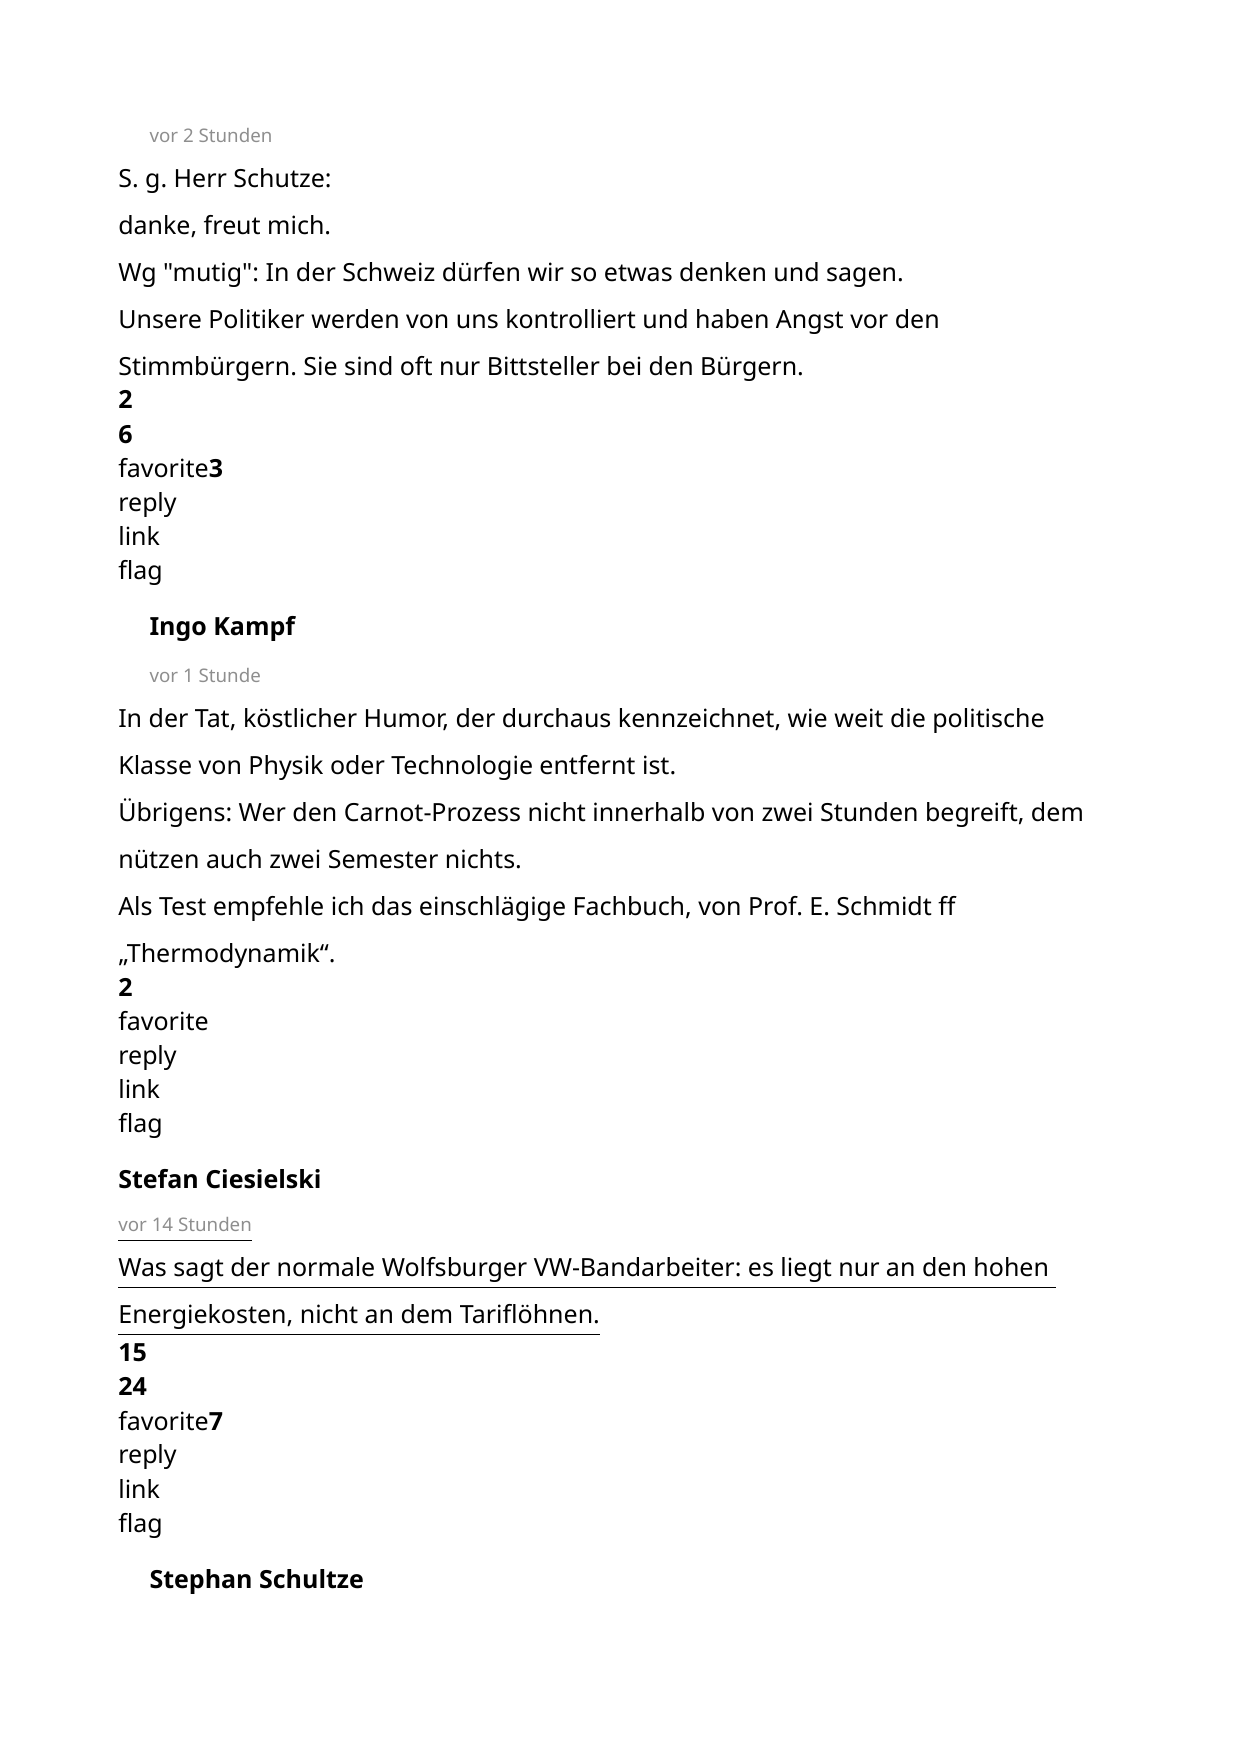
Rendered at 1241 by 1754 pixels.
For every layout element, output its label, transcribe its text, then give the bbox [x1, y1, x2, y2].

text reply [118, 1037, 1122, 1072]
text 2 [118, 969, 1122, 1003]
text vor 14 Stunden [118, 1212, 1122, 1241]
text link [118, 1471, 1122, 1505]
text favorite3 [118, 450, 1122, 484]
text Ingo Kampf [149, 602, 1114, 643]
text flag [118, 1106, 1122, 1140]
text Stephan Schultze [149, 1555, 1114, 1596]
text 6 [118, 416, 1122, 450]
text reply [118, 1437, 1122, 1471]
text link [118, 1072, 1122, 1106]
text flag [118, 552, 1122, 587]
text favorite [118, 1003, 1122, 1037]
text favorite7 [118, 1403, 1122, 1437]
text 15 [118, 1335, 1122, 1369]
text In der Tat, köstlicher Humor, der durchaus kennzeichnet, wie weit die politische Klasse von Physik oder Technologie entfernt ist. Übrigens: Wer den Carnot-Prozess nicht innerhalb von zwei Stunden begreift, dem nützen auch zwei Semester nichts. Als Test empfehle ich das einschlägige Fachbuch, von Prof. E. Schmidt ff „Thermodynamik“. [118, 688, 1122, 969]
text flag [118, 1505, 1122, 1539]
text reply [118, 484, 1122, 518]
text vor 1 Stunde [149, 658, 1122, 688]
text 24 [118, 1369, 1122, 1403]
text vor 2 Stunden [149, 118, 1122, 148]
text 2 [118, 382, 1122, 416]
text link [118, 518, 1122, 552]
text Was sagt der normale Wolfsburger VW-Bandarbeiter: es liegt nur an den hohen Energiekosten, nicht an dem Tariflöhnen. [118, 1241, 1122, 1335]
text S. g. Herr Schutze: danke, freut mich. Wg "mutig": In der Schweiz dürfen wir so etwas denken und sagen. Unsere Politiker werden von uns kontrolliert und haben Angst vor den Stimmbürgern. Sie sind oft nur Bittsteller bei den Bürgern. [118, 148, 1122, 382]
text Stefan Ciesielski [118, 1155, 1114, 1196]
